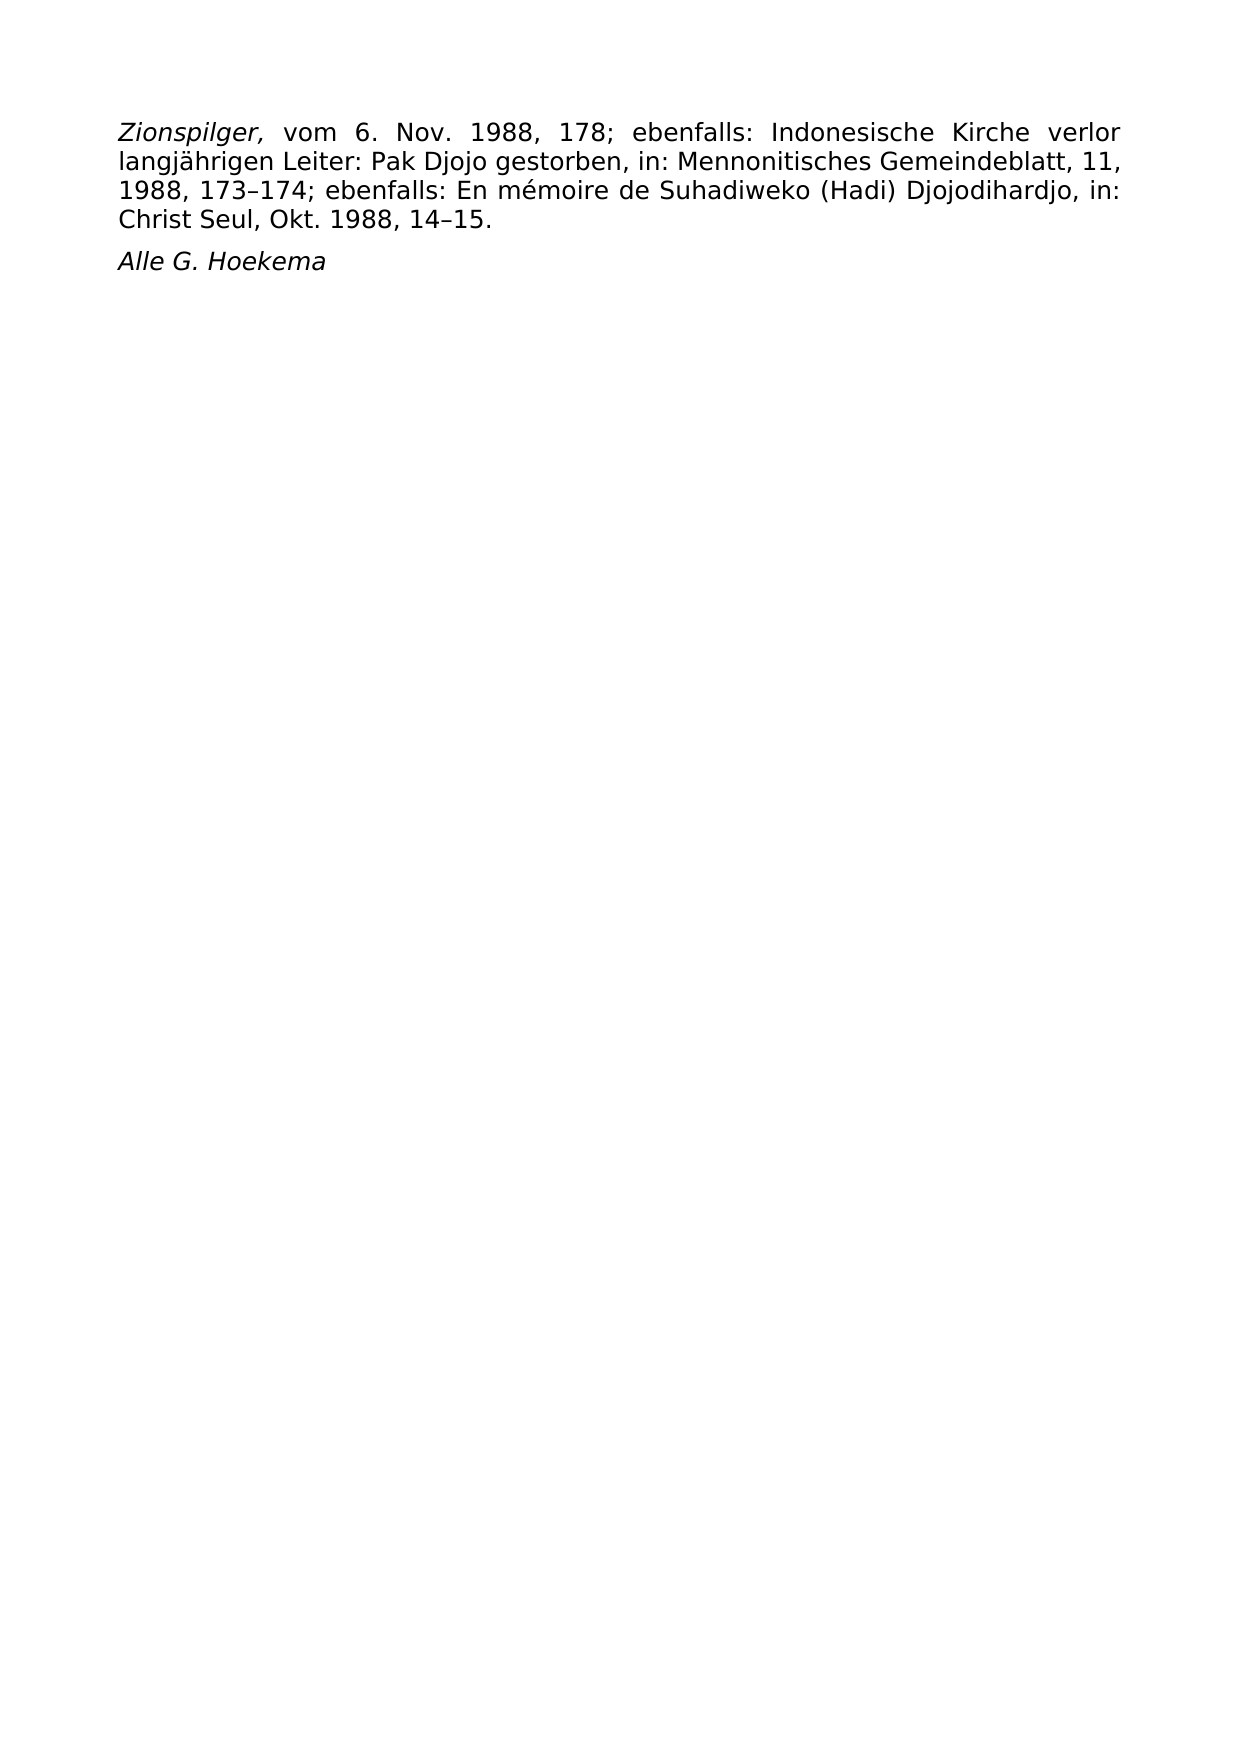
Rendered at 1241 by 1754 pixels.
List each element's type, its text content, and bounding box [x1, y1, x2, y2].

text Alle G. Hoekema [118, 247, 1122, 276]
text Zionspilger, vom 6. Nov. 1988, 178; ebenfalls: Indonesische Kirche verlor langjährigen Leiter: Pak Djojo gestorben, in: Mennonitisches Gemeindeblatt, 11, 1988, 173–174; ebenfalls: En mémoire de Suhadiweko (Hadi) Djojodihardjo, in: Christ Seul, Okt. 1988, 14–15. [118, 118, 1122, 235]
